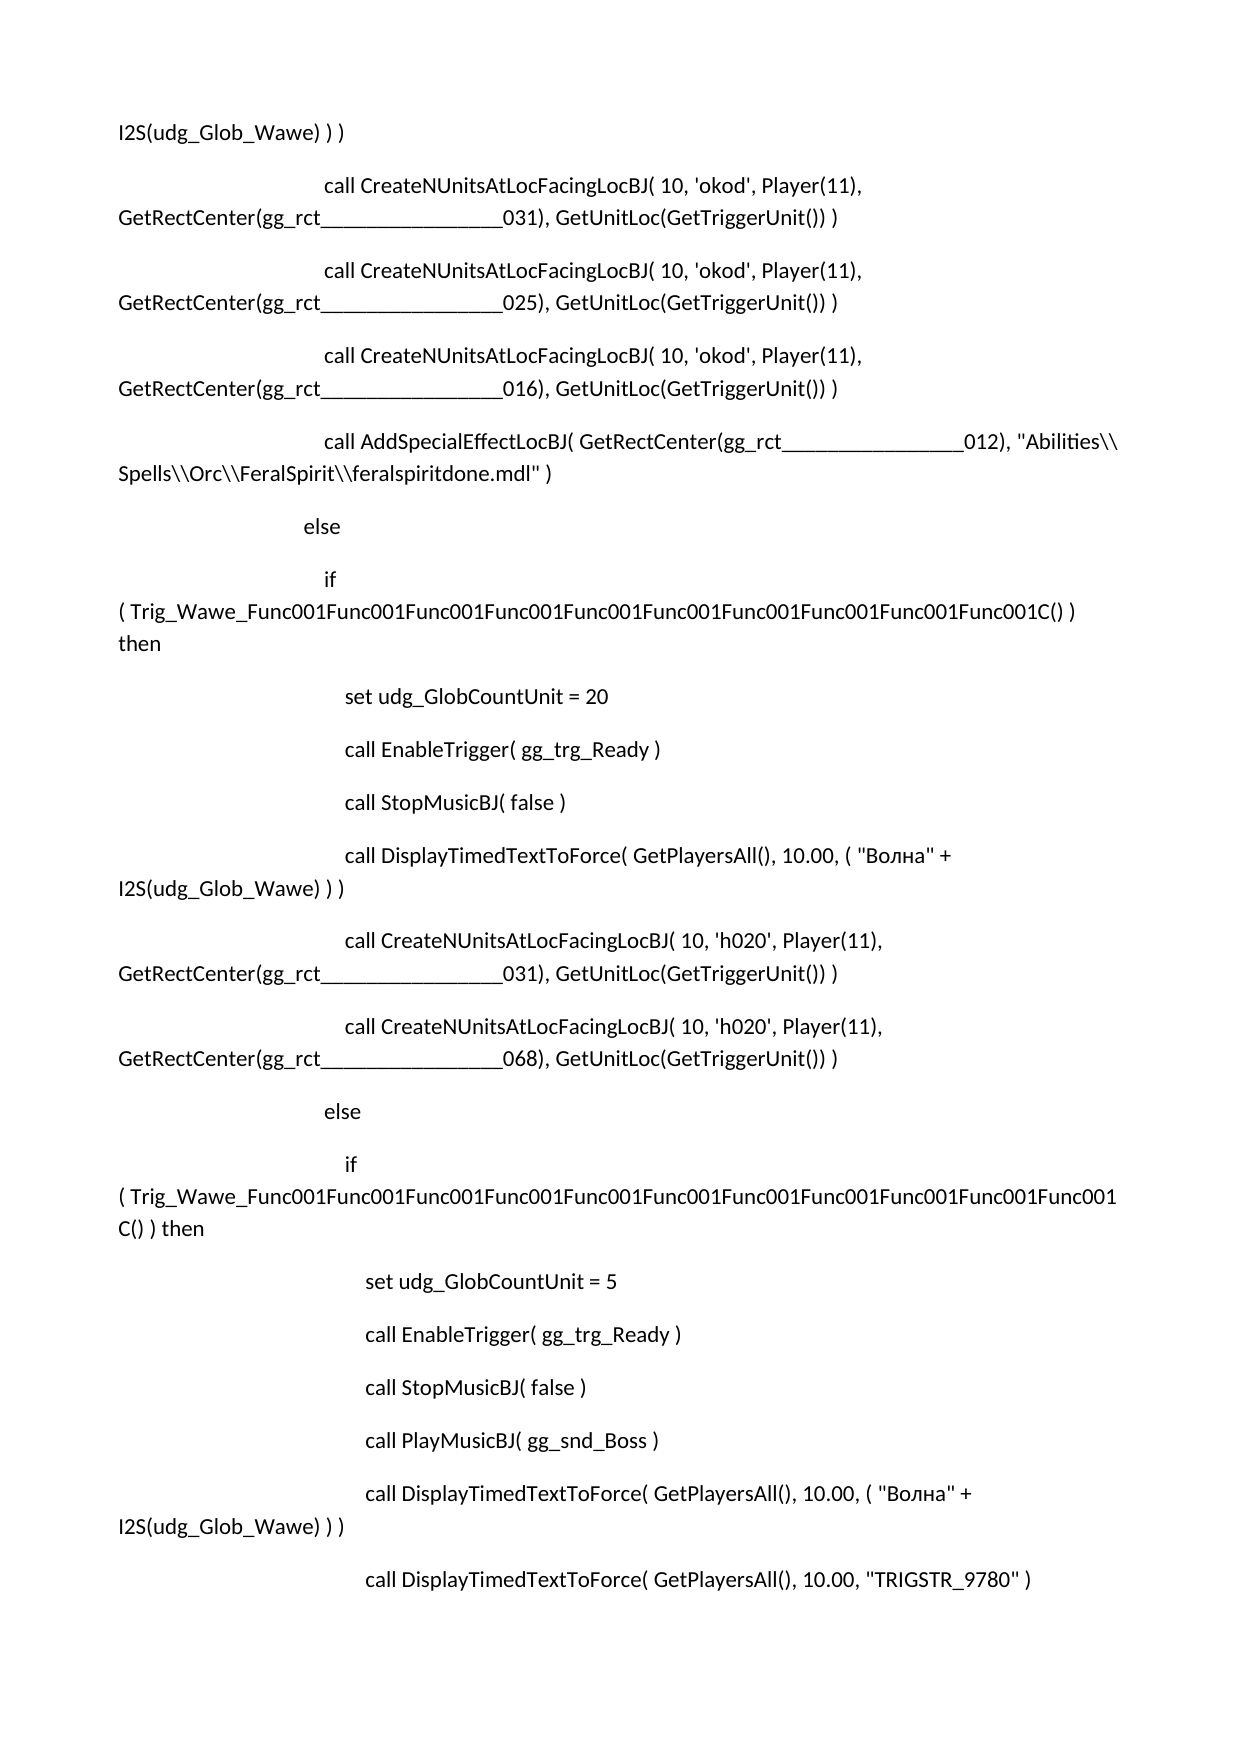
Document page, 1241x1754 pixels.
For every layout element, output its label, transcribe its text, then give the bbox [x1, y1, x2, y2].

text call StopMusicBJ( false ) [118, 1373, 1122, 1402]
text I2S(udg_Glob_Wawe) ) ) [118, 118, 1122, 146]
text call PlayMusicBJ( gg_snd_Boss ) [118, 1427, 1122, 1454]
text call EnableTrigger( gg_trg_Ready ) [118, 1321, 1122, 1348]
text call StopMusicBJ( false ) [118, 788, 1122, 816]
text if ( Trig_Wawe_Func001Func001Func001Func001Func001Func001Func001Func001Func001Func001Func001C() ) then [118, 1150, 1122, 1242]
text call DisplayTimedTextToForce( GetPlayersAll(), 10.00, "TRIGSTR_9780" ) [118, 1565, 1122, 1593]
text call CreateNUnitsAtLocFacingLocBJ( 10, 'okod', Player(11), GetRectCenter(gg_rct________________016), GetUnitLoc(GetTriggerUnit()) ) [118, 342, 1122, 402]
text call CreateNUnitsAtLocFacingLocBJ( 10, 'h020', Player(11), GetRectCenter(gg_rct________________031), GetUnitLoc(GetTriggerUnit()) ) [118, 927, 1122, 987]
text call CreateNUnitsAtLocFacingLocBJ( 10, 'okod', Player(11), GetRectCenter(gg_rct________________031), GetUnitLoc(GetTriggerUnit()) ) [118, 171, 1122, 231]
text call CreateNUnitsAtLocFacingLocBJ( 10, 'okod', Player(11), GetRectCenter(gg_rct________________025), GetUnitLoc(GetTriggerUnit()) ) [118, 256, 1122, 317]
text call DisplayTimedTextToForce( GetPlayersAll(), 10.00, ( "Волна" + I2S(udg_Glob_Wawe) ) ) [118, 841, 1122, 902]
text call CreateNUnitsAtLocFacingLocBJ( 10, 'h020', Player(11), GetRectCenter(gg_rct________________068), GetUnitLoc(GetTriggerUnit()) ) [118, 1012, 1122, 1072]
text set udg_GlobCountUnit = 5 [118, 1267, 1122, 1296]
text call EnableTrigger( gg_trg_Ready ) [118, 735, 1122, 763]
text else [118, 512, 1122, 540]
text call AddSpecialEffectLocBJ( GetRectCenter(gg_rct________________012), "Abilities\\Spells\\Orc\\FeralSpirit\\feralspiritdone.mdl" ) [118, 427, 1122, 487]
text set udg_GlobCountUnit = 20 [118, 682, 1122, 710]
text else [118, 1097, 1122, 1125]
text call DisplayTimedTextToForce( GetPlayersAll(), 10.00, ( "Волна" + I2S(udg_Glob_Wawe) ) ) [118, 1479, 1122, 1540]
text if ( Trig_Wawe_Func001Func001Func001Func001Func001Func001Func001Func001Func001Func001C() ) then [118, 565, 1122, 657]
